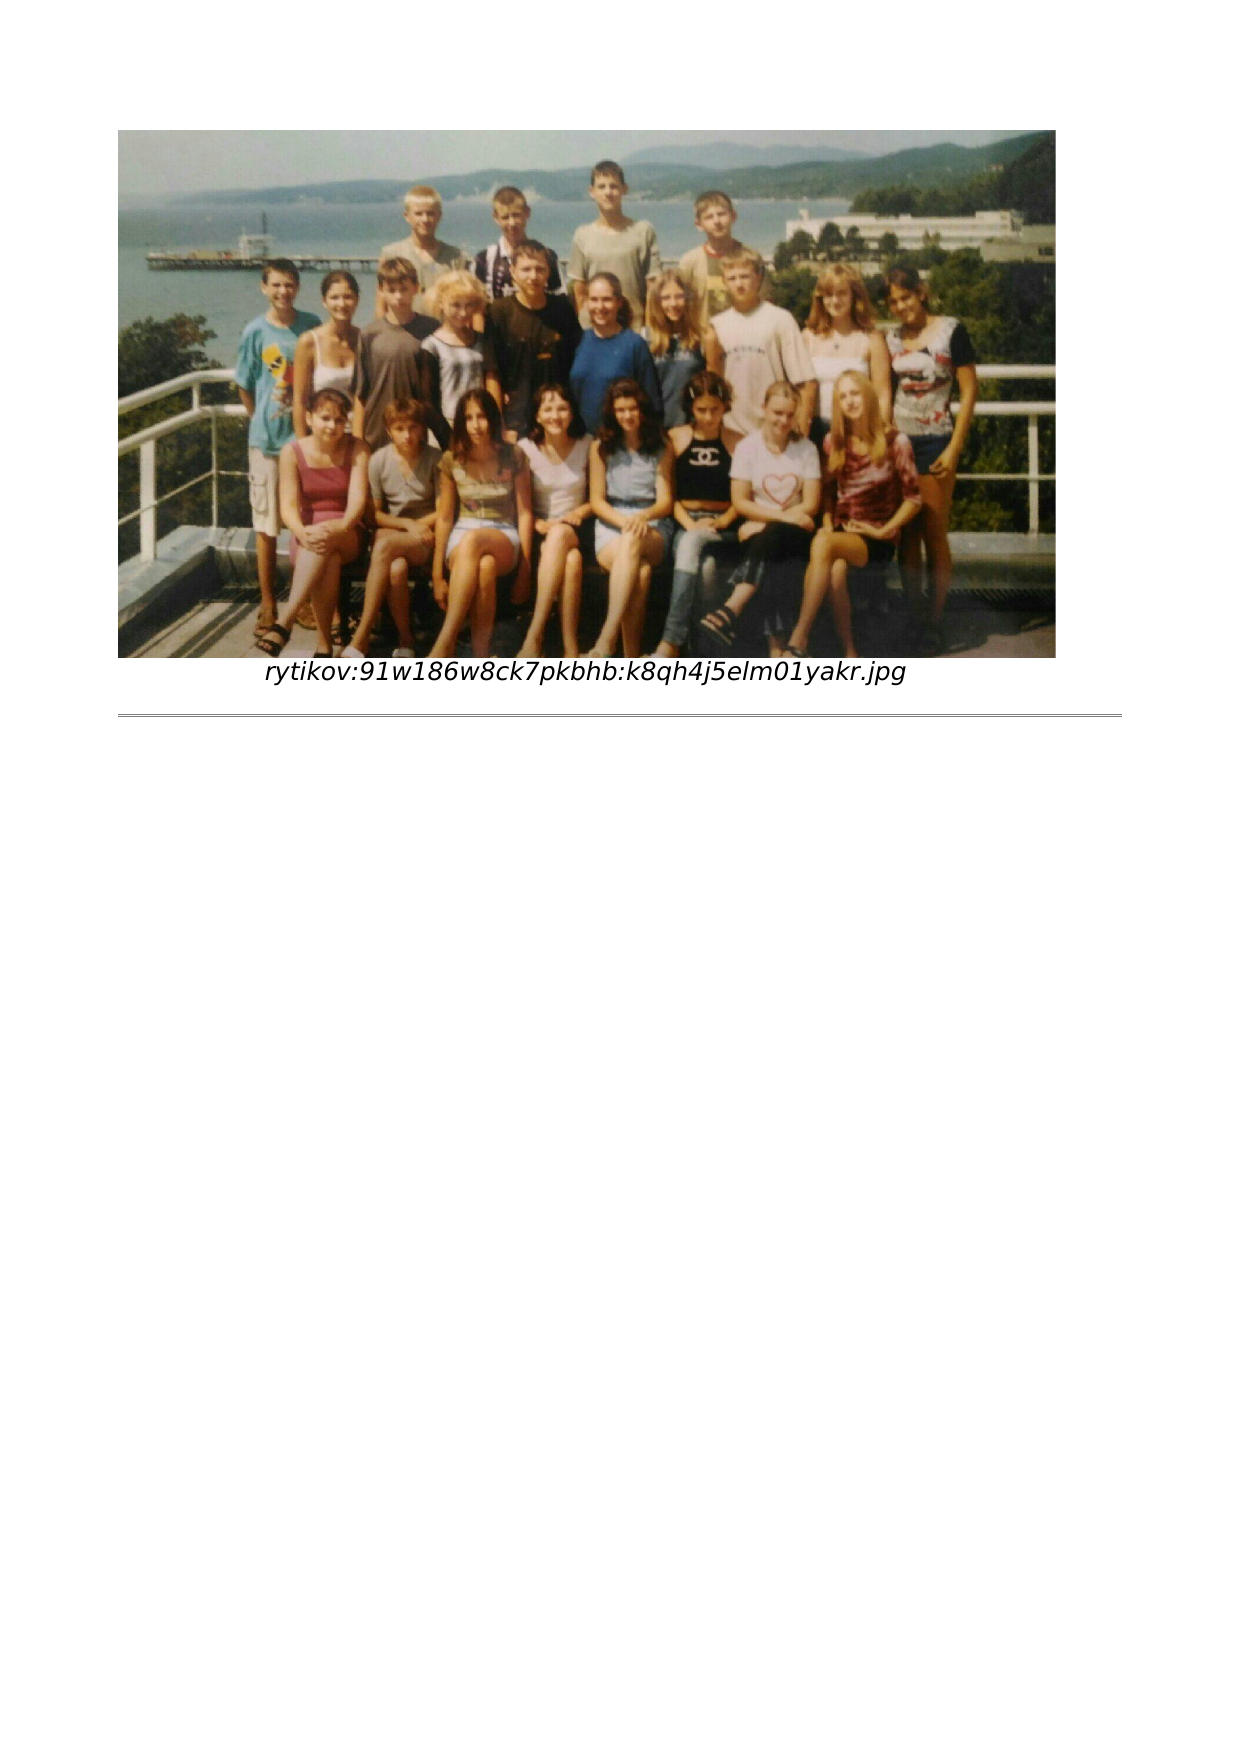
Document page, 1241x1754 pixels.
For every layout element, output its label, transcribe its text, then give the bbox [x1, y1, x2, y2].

text rytikov:91w186w8ck7pkbhb:k8qh4j5elm01yakr.jpg [118, 658, 1056, 687]
picture [118, 130, 1056, 658]
